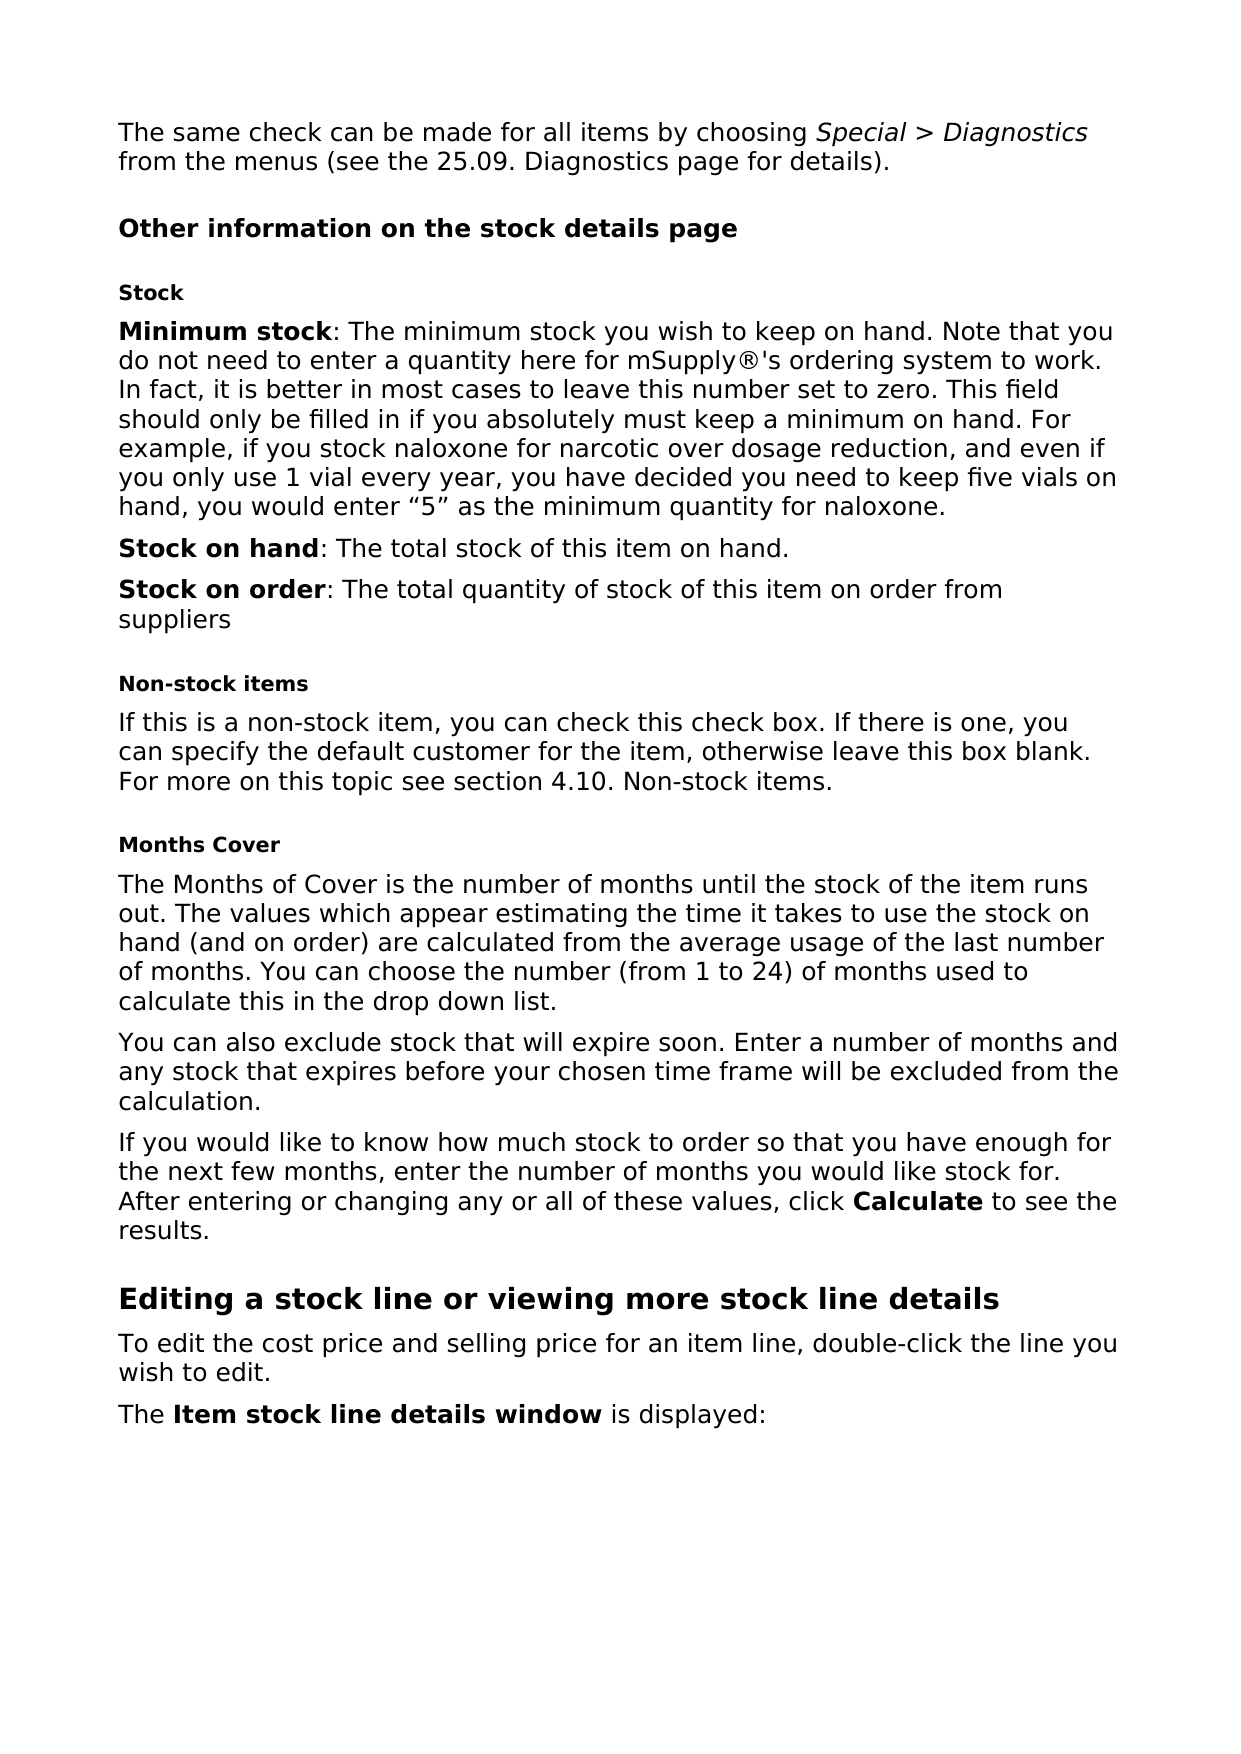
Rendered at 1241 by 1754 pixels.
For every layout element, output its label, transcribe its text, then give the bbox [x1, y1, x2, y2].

subtitle Other information on the stock details page [118, 214, 1122, 243]
subtitle Non-stock items [118, 672, 1122, 696]
text If you would like to know how much stock to order so that you have enough for the next few months, enter the number of months you would like stock for. After entering or changing any or all of these values, click Calculate to see the results. [118, 1128, 1122, 1245]
text Stock on order: The total quantity of stock of this item on order from suppliers [118, 576, 1122, 634]
text The Item stock line details window is displayed: [118, 1400, 1122, 1429]
text Stock on hand: The total stock of this item on hand. [118, 534, 1122, 563]
subtitle Stock [118, 281, 1122, 305]
text You can also exclude stock that will expire soon. Enter a number of months and any stock that expires before your chosen time frame will be excluded from the calculation. [118, 1028, 1122, 1116]
subtitle Editing a stock line or viewing more stock line details [118, 1283, 1122, 1317]
subtitle Months Cover [118, 833, 1122, 858]
text If this is a non-stock item, you can check this check box. If there is one, you can specify the default customer for the item, otherwise leave this box blank. For more on this topic see section 4.10. Non-stock items. [118, 708, 1122, 796]
text The Months of Cover is the number of months until the stock of the item runs out. The values which appear estimating the time it takes to use the stock on hand (and on order) are calculated from the average usage of the last number of months. You can choose the number (from 1 to 24) of months used to calculate this in the drop down list. [118, 870, 1122, 1016]
text Minimum stock: The minimum stock you wish to keep on hand. Note that you do not need to enter a quantity here for mSupply®'s ordering system to work. In fact, it is better in most cases to leave this number set to zero. This field should only be filled in if you absolutely must keep a minimum on hand. For example, if you stock naloxone for narcotic over dosage reduction, and even if you only use 1 vial every year, you have decided you need to keep five vials on hand, you would enter “5” as the minimum quantity for naloxone. [118, 317, 1122, 522]
text The same check can be made for all items by choosing Special > Diagnostics from the menus (see the 25.09. Diagnostics page for details). [118, 118, 1122, 176]
text To edit the cost price and selling price for an item line, double-click the line you wish to edit. [118, 1329, 1122, 1387]
